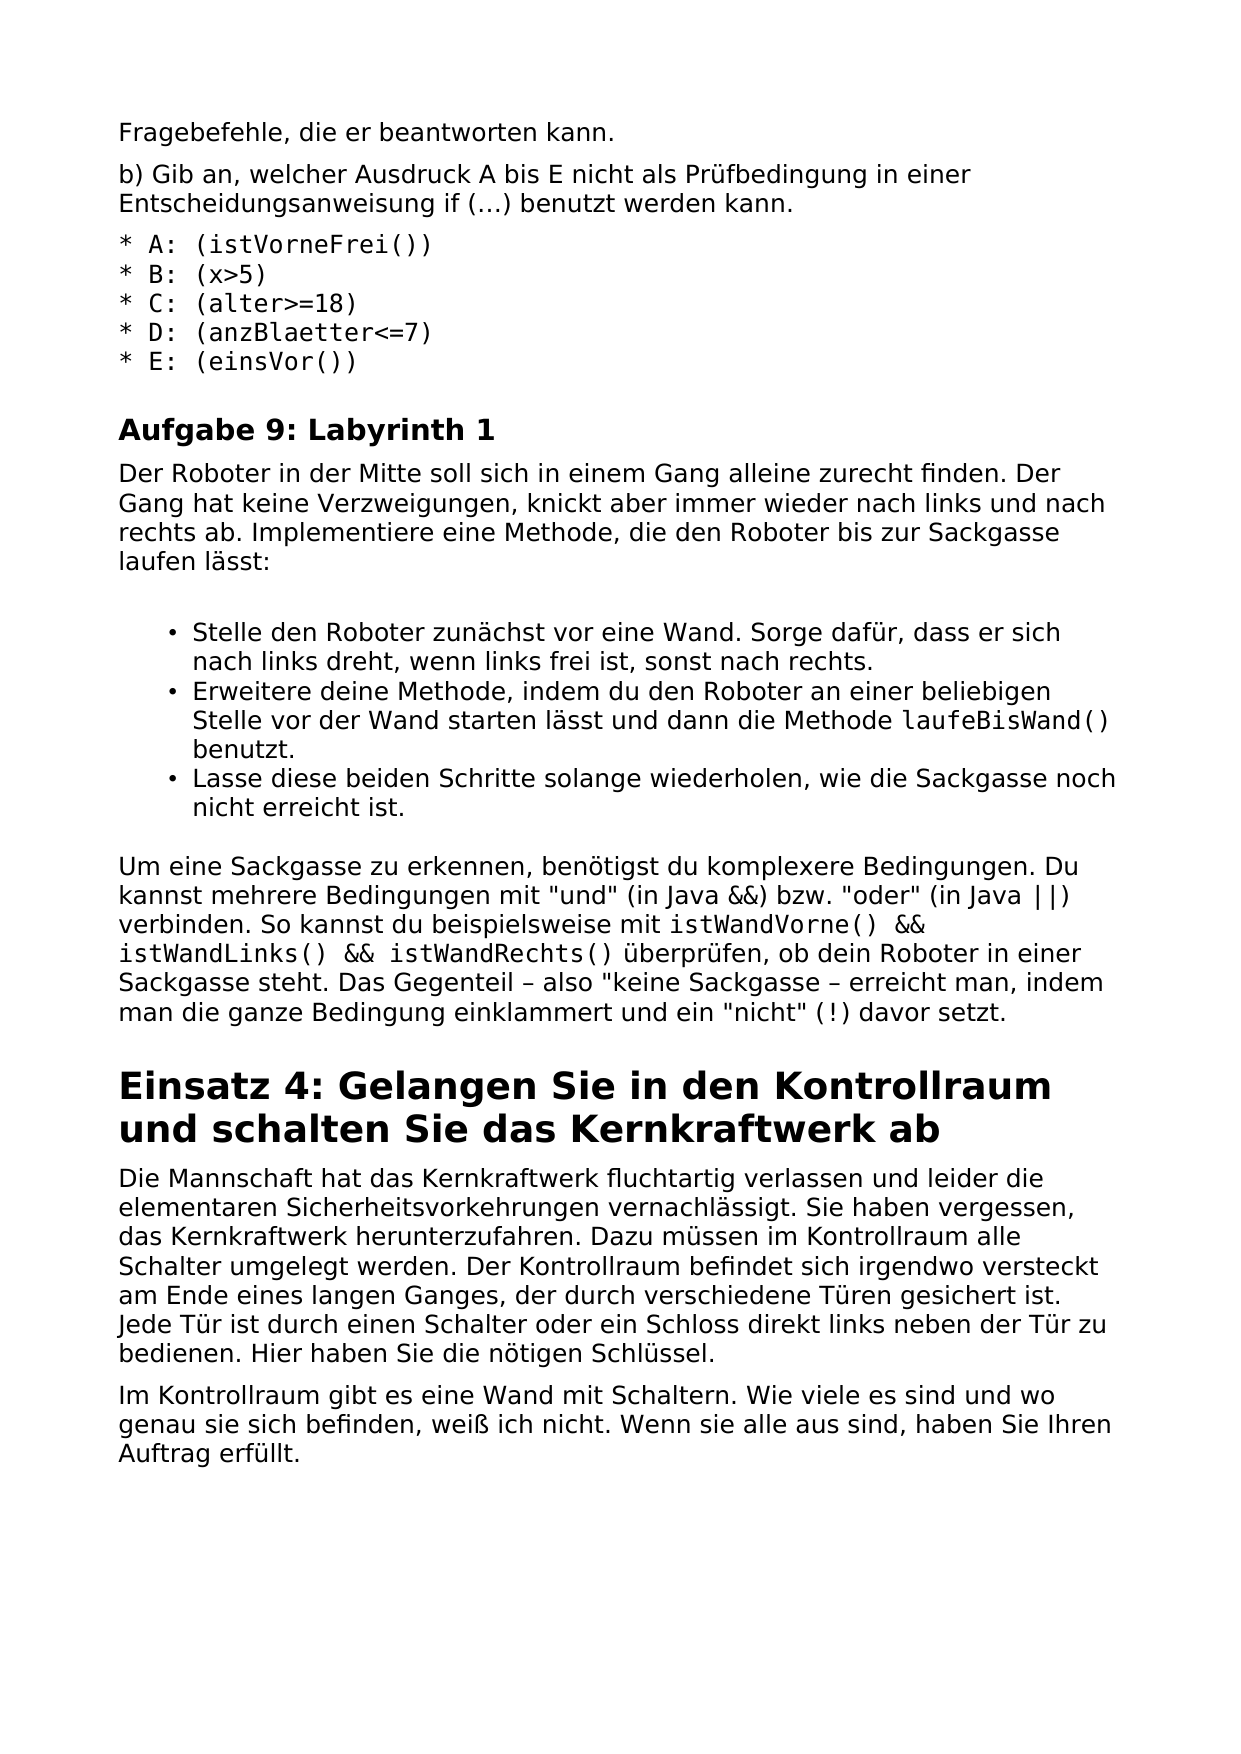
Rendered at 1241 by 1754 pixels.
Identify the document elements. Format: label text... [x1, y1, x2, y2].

list Stelle den Roboter zunächst vor eine Wand. Sorge dafür, dass er sich nach links dreht, wenn links frei ist, sonst nach rechts. [177, 618, 1122, 677]
text b) Gib an, welcher Ausdruck A bis E nicht als Prüfbedingung in einer Entscheidungs­anwei­sung if (…) benutzt werden kann. [118, 160, 1122, 218]
list Erweitere deine Methode, indem du den Roboter an einer beliebigen Stelle vor der Wand starten lässt und dann die Methode laufeBisWand() benutzt. [177, 677, 1122, 764]
text * A: (istVorneFrei()) * B: (x>5) * C: (alter>=18) * D: (anzBlaetter<=7) * E: (einsVor()) [118, 231, 1122, 376]
text Der Roboter in der Mitte soll sich in einem Gang alleine zurecht finden. Der Gang hat keine Verzweigungen, knickt aber immer wieder nach links und nach rechts ab. Implementiere eine Methode, die den Roboter bis zur Sackgasse laufen lässt: [118, 460, 1122, 576]
subtitle Aufgabe 9: Labyrinth 1 [118, 413, 1122, 447]
subtitle Einsatz 4: Gelangen Sie in den Kontrollraum und schalten Sie das Kernkraftwerk ab [118, 1064, 1122, 1152]
text Im Kontrollraum gibt es eine Wand mit Schaltern. Wie viele es sind und wo genau sie sich befinden, weiß ich nicht. Wenn sie alle aus sind, haben Sie Ihren Auftrag erfüllt. [118, 1381, 1122, 1468]
text Die Mannschaft hat das Kernkraftwerk fluchtartig verlassen und leider die elementaren Sicherheitsvorkehrungen vernachlässigt. Sie haben vergessen, das Kernkraftwerk herunterzufahren. Dazu müssen im Kontrollraum alle Schalter umgelegt werden. Der Kontrollraum befindet sich irgendwo versteckt am Ende eines langen Ganges, der durch verschiedene Türen gesichert ist. Jede Tür ist durch einen Schalter oder ein Schloss direkt links neben der Tür zu bedienen. Hier haben Sie die nötigen Schlüssel. [118, 1164, 1122, 1368]
text Um eine Sackgasse zu erkennen, benötigst du komplexere Bedingungen. Du kannst mehrere Bedingungen mit "und" (in Java &&) bzw. "oder" (in Java ||) verbinden. So kannst du beispielsweise mit istWandVorne() && istWandLinks() && istWandRechts() überprüfen, ob dein Roboter in einer Sackgasse steht. Das Gegenteil – also "keine Sackgasse – erreicht man, indem man die ganze Bedingung einklammert und ein "nicht" (!) davor setzt. [118, 852, 1122, 1027]
list Lasse diese beiden Schritte solange wiederholen, wie die Sackgasse noch nicht erreicht ist. [177, 764, 1122, 822]
text Fragebe­fehle, die er beantworten kann. [118, 118, 1122, 147]
